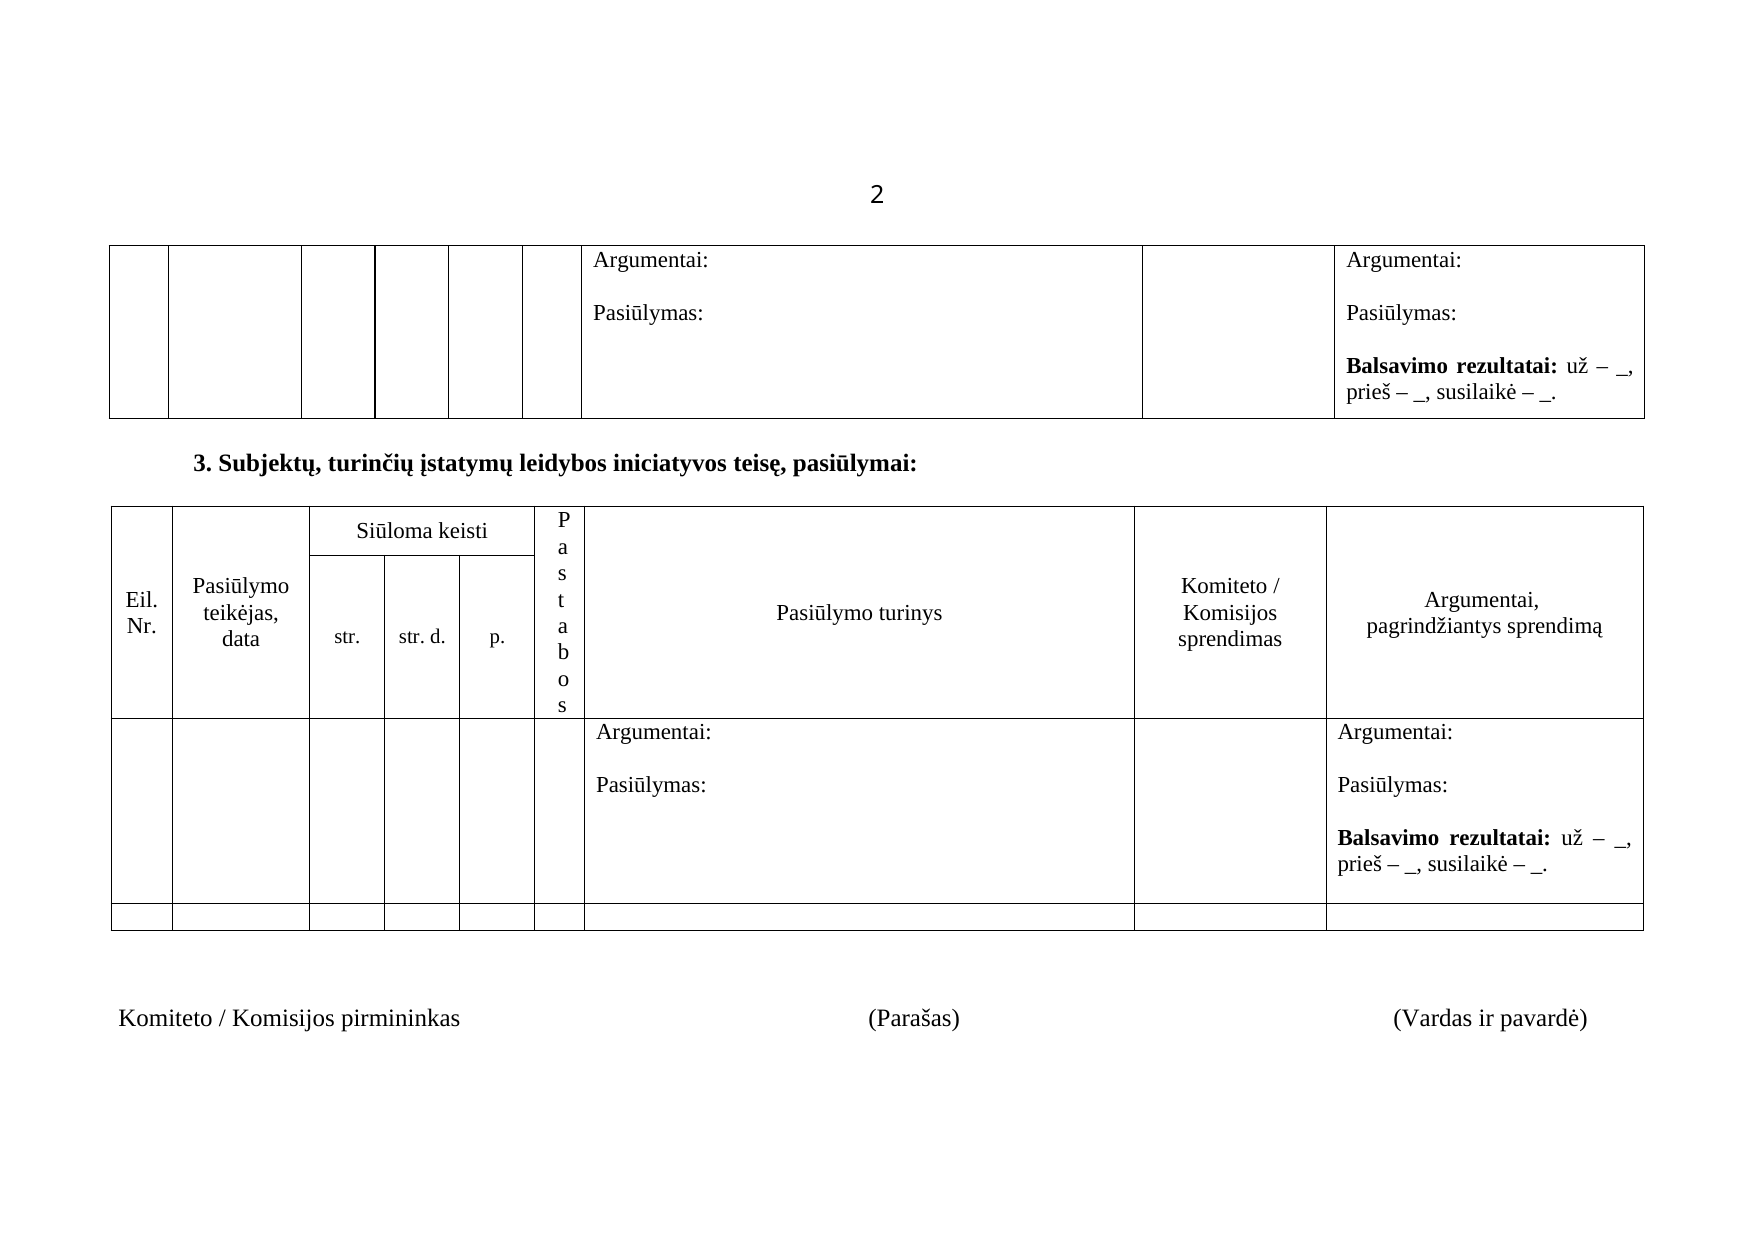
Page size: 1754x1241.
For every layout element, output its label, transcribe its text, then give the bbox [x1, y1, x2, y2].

table_cell str. d. [385, 556, 459, 717]
table_cell [385, 904, 459, 930]
table_cell [535, 904, 584, 930]
table_cell [460, 719, 534, 903]
table_cell [1143, 246, 1334, 418]
table_header Siūloma keisti [310, 507, 534, 555]
table_cell [169, 246, 301, 418]
table_cell [112, 904, 172, 930]
table_cell [385, 719, 459, 903]
table_cell [302, 246, 374, 418]
text 3. Subjektų, turinčių įstatymų leidybos iniciatyvos teisę, pasiūlymai: [118, 448, 1636, 477]
table_cell [535, 719, 584, 903]
table_cell Argumentai: Pasiūlymas: [582, 246, 1142, 418]
table_cell [1135, 719, 1326, 903]
table_header Pasiūlymo teikėjas, data [173, 507, 309, 717]
table_header Argumentai, pagrindžiantys sprendimą [1327, 507, 1643, 717]
table_cell [110, 246, 168, 418]
table_cell Argumentai: Pasiūlymas: Balsavimo rezultatai: už – _, prieš – _, susilaikė – _. [1327, 719, 1643, 903]
table_cell [376, 246, 448, 418]
table_cell str. [310, 556, 384, 717]
table_header Eil. Nr. [112, 507, 172, 717]
table_header Komiteto / Komisijos sprendimas [1135, 507, 1326, 717]
table_cell [449, 246, 522, 418]
table_cell [310, 719, 384, 903]
text Komiteto / Komisijos pirmininkas (Parašas) (Vardas ir pavardė) [118, 1003, 1636, 1032]
table_cell [1135, 904, 1326, 930]
table_cell [460, 904, 534, 930]
table_cell [523, 246, 581, 418]
table_header Pastabos [535, 507, 584, 717]
table_cell [173, 719, 309, 903]
table_cell Argumentai: Pasiūlymas: Balsavimo rezultatai: už – _, prieš – _, susilaikė – _. [1335, 246, 1644, 418]
table_cell [585, 904, 1134, 930]
table_cell [112, 719, 172, 903]
table_cell [310, 904, 384, 930]
table_cell p. [460, 556, 534, 717]
table_cell [173, 904, 309, 930]
table_cell Argumentai: Pasiūlymas: [585, 719, 1134, 903]
table_header Pasiūlymo turinys [585, 507, 1134, 717]
table_cell [1327, 904, 1643, 930]
